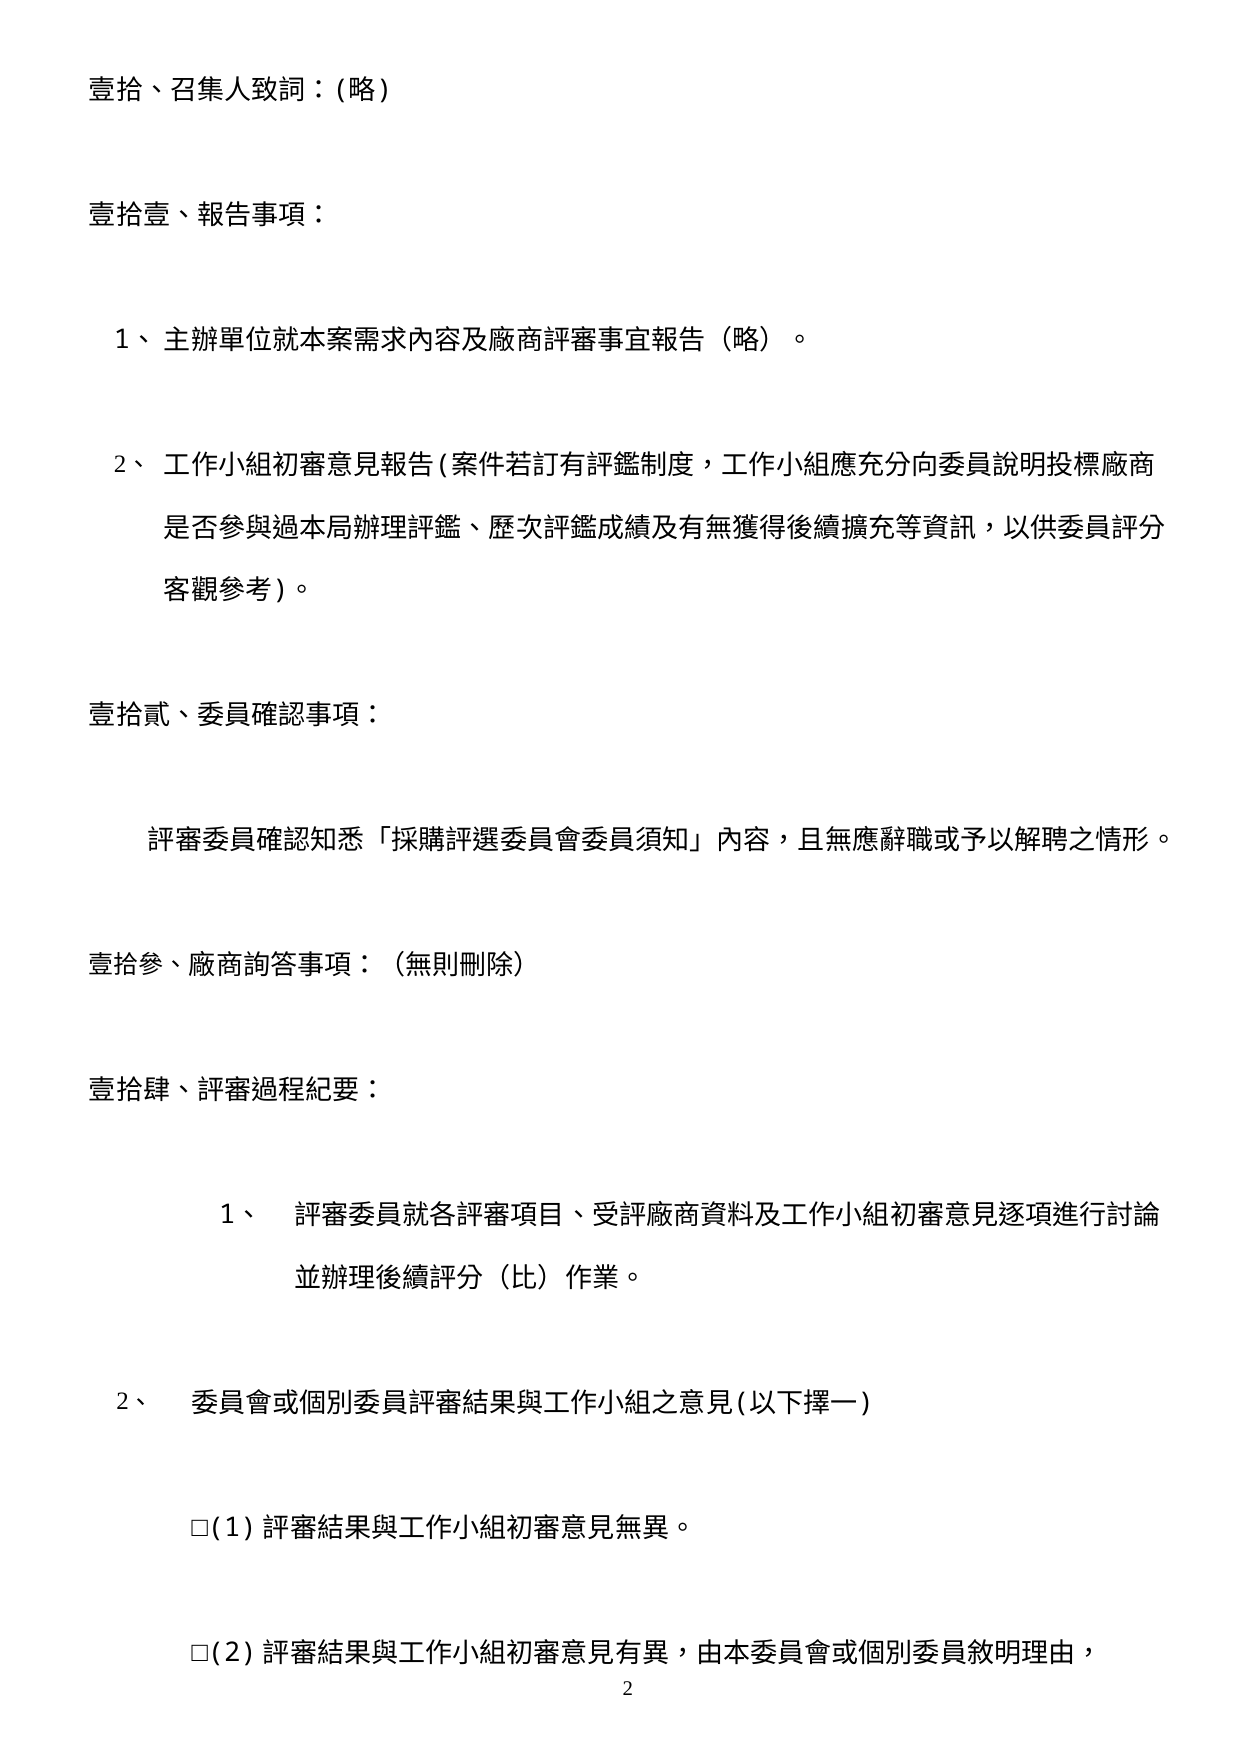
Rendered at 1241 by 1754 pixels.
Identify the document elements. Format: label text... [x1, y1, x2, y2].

list 主辦單位就本案需求內容及廠商評審事宜報告（略）。 [114, 296, 1167, 359]
list 委員會或個別委員評審結果與工作小組之意見(以下擇一) [116, 1359, 1167, 1421]
list 工作小組初審意見報告(案件若訂有評鑑制度，工作小組應充分向委員說明投標廠商是否參與過本局辦理評鑑、歷次評鑑成績及有無獲得後續擴充等資訊，以供委員評分客觀參考)。 [114, 421, 1167, 609]
list 評審過程紀要： [89, 1046, 1167, 1109]
list 廠商詢答事項：（無則刪除） [89, 921, 1167, 984]
text □(1) 評審結果與工作小組初審意見無異。 [191, 1484, 1167, 1546]
text □(2) 評審結果與工作小組初審意見有異，由本委員會或個別委員敘明理由， [191, 1609, 1167, 1671]
text 評審委員確認知悉「採購評選委員會委員須知」內容，且無應辭職或予以解聘之情形。 [148, 796, 1167, 859]
list 召集人致詞：(略) [89, 46, 1167, 109]
list 報告事項： [89, 171, 1167, 234]
list 評審委員就各評審項目、受評廠商資料及工作小組初審意見逐項進行討論並辦理後續評分（比）作業。 [219, 1171, 1167, 1296]
list 委員確認事項： [89, 671, 1167, 734]
